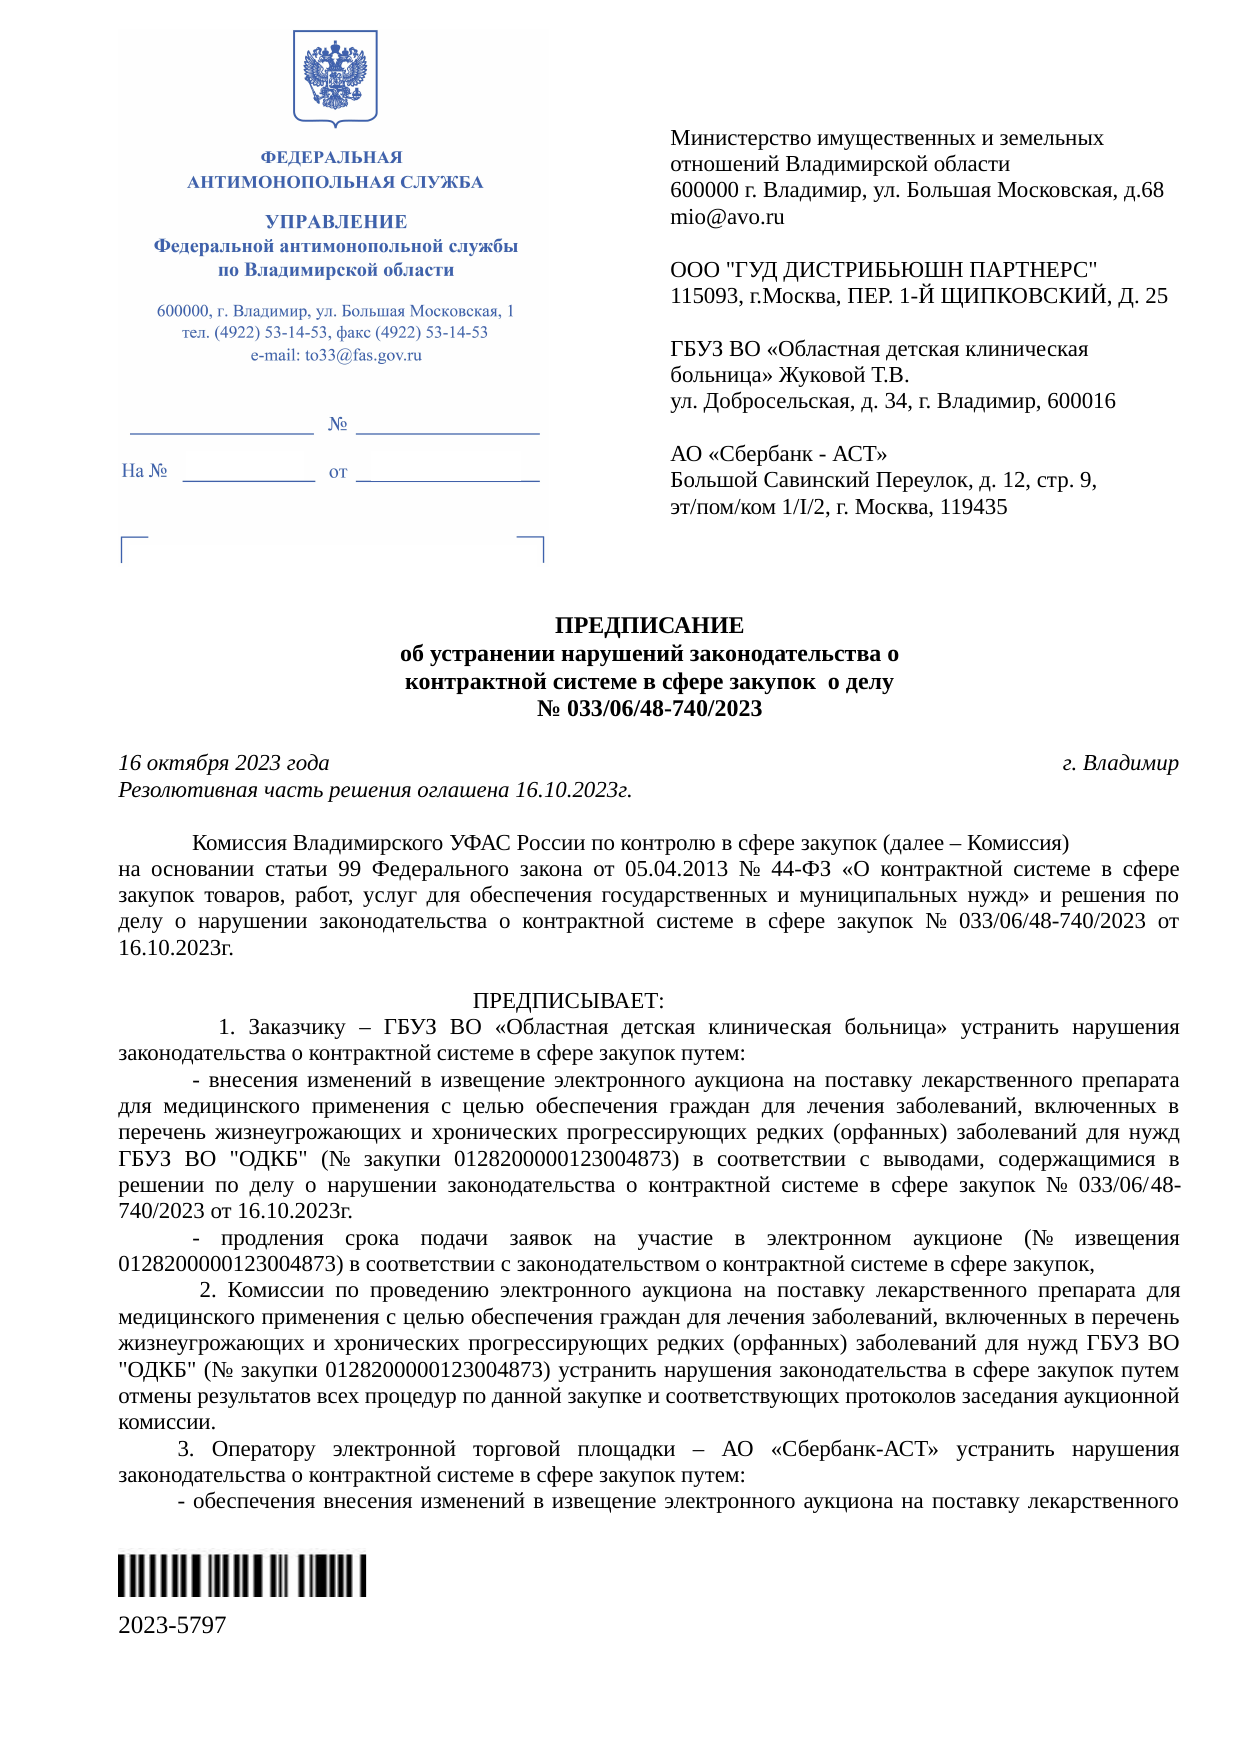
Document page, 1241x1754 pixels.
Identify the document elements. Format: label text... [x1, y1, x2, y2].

text - внесения изменений в извещение электронного аукциона на поставку лекарственного препарата для медицинского применения с целью обеспечения граждан для лечения заболеваний, включенных в перечень жизнеугрожающих и хронических прогрессирующих редких (орфанных) заболеваний для нужд ГБУЗ ВО "ОДКБ" (№ закупки 0128200000123004873) в соответствии с выводами, содержащимися в решении по делу о нарушении законодательства о контрактной системе в сфере закупок № 033/06/48-740/2023 от 16.10.2023г. [118, 1066, 1181, 1224]
text Комиссия Владимирского УФАС России по контролю в сфере закупок (далее – Комиссия) [118, 828, 1181, 855]
picture [118, 1548, 367, 1597]
text ПРЕДПИСАНИЕ [118, 611, 1181, 639]
text - продления срока подачи заявок на участие в электронном аукционе (№ извещения 0128200000123004873) в соответствии с законодательством о контрактной системе в сфере закупок, [118, 1224, 1181, 1277]
text об устранении нарушений законодательства о [118, 639, 1181, 667]
picture [118, 29, 550, 567]
text Резолютивная часть решения оглашена 16.10.2023г. [118, 776, 1181, 802]
text контрактной системе в сфере закупок о делу [118, 667, 1181, 694]
table_header Министерство имущественных и земельных отношений Владимирской области 600000 г. Владимир, ул. Большая Московская, д.68 mio@avo.ru ООО "ГУД ДИСТРИБЬЮШН ПАРТНЕРС" 115093, г.Москва, ПЕР. 1-Й ЩИПКОВСКИЙ, Д. 25 ГБУЗ ВО «Областная детская клиническая больница» Жуковой Т.В. ул. Добросельская, д. 34, г. Владимир, 600016 АО «Сбербанк - АСТ» Большой Савинский Переулок, д. 12, стр. 9, эт/пом/ком 1/I/2, г. Москва, 119435 [664, 118, 1181, 555]
text 1. Заказчику – ГБУЗ ВО «Областная детская клиническая больница» устранить нарушения законодательства о контрактной системе в сфере закупок путем: [118, 1013, 1181, 1066]
text - обеспечения внесения изменений в извещение электронного аукциона на поставку лекарственного [118, 1487, 1181, 1514]
text ПРЕДПИСЫВАЕТ: [118, 987, 1181, 1013]
text 16 октября 2023 года г. Владимир [118, 749, 1181, 776]
text 3. Оператору электронной торговой площадки – АО «Сбербанк-АСТ» устранить нарушения законодательства о контрактной системе в сфере закупок путем: [118, 1435, 1181, 1487]
text на основании статьи 99 Федерального закона от 05.04.2013 № 44-ФЗ «О контрактной системе в сфере закупок товаров, работ, услуг для обеспечения государственных и муниципальных нужд» и решения по делу о нарушении законодательства о контрактной системе в сфере закупок № 033/06/48-740/2023 от 16.10.2023г. [118, 855, 1181, 960]
text 2. Комиссии по проведению электронного аукциона на поставку лекарственного препарата для медицинского применения с целью обеспечения граждан для лечения заболеваний, включенных в перечень жизнеугрожающих и хронических прогрессирующих редких (орфанных) заболеваний для нужд ГБУЗ ВО "ОДКБ" (№ закупки 0128200000123004873) устранить нарушения законодательства в сфере закупок путем отмены результатов всех процедур по данной закупке и соответствующих протоколов заседания аукционной комиссии. [118, 1277, 1181, 1435]
text № 033/06/48-740/2023 [118, 694, 1181, 722]
